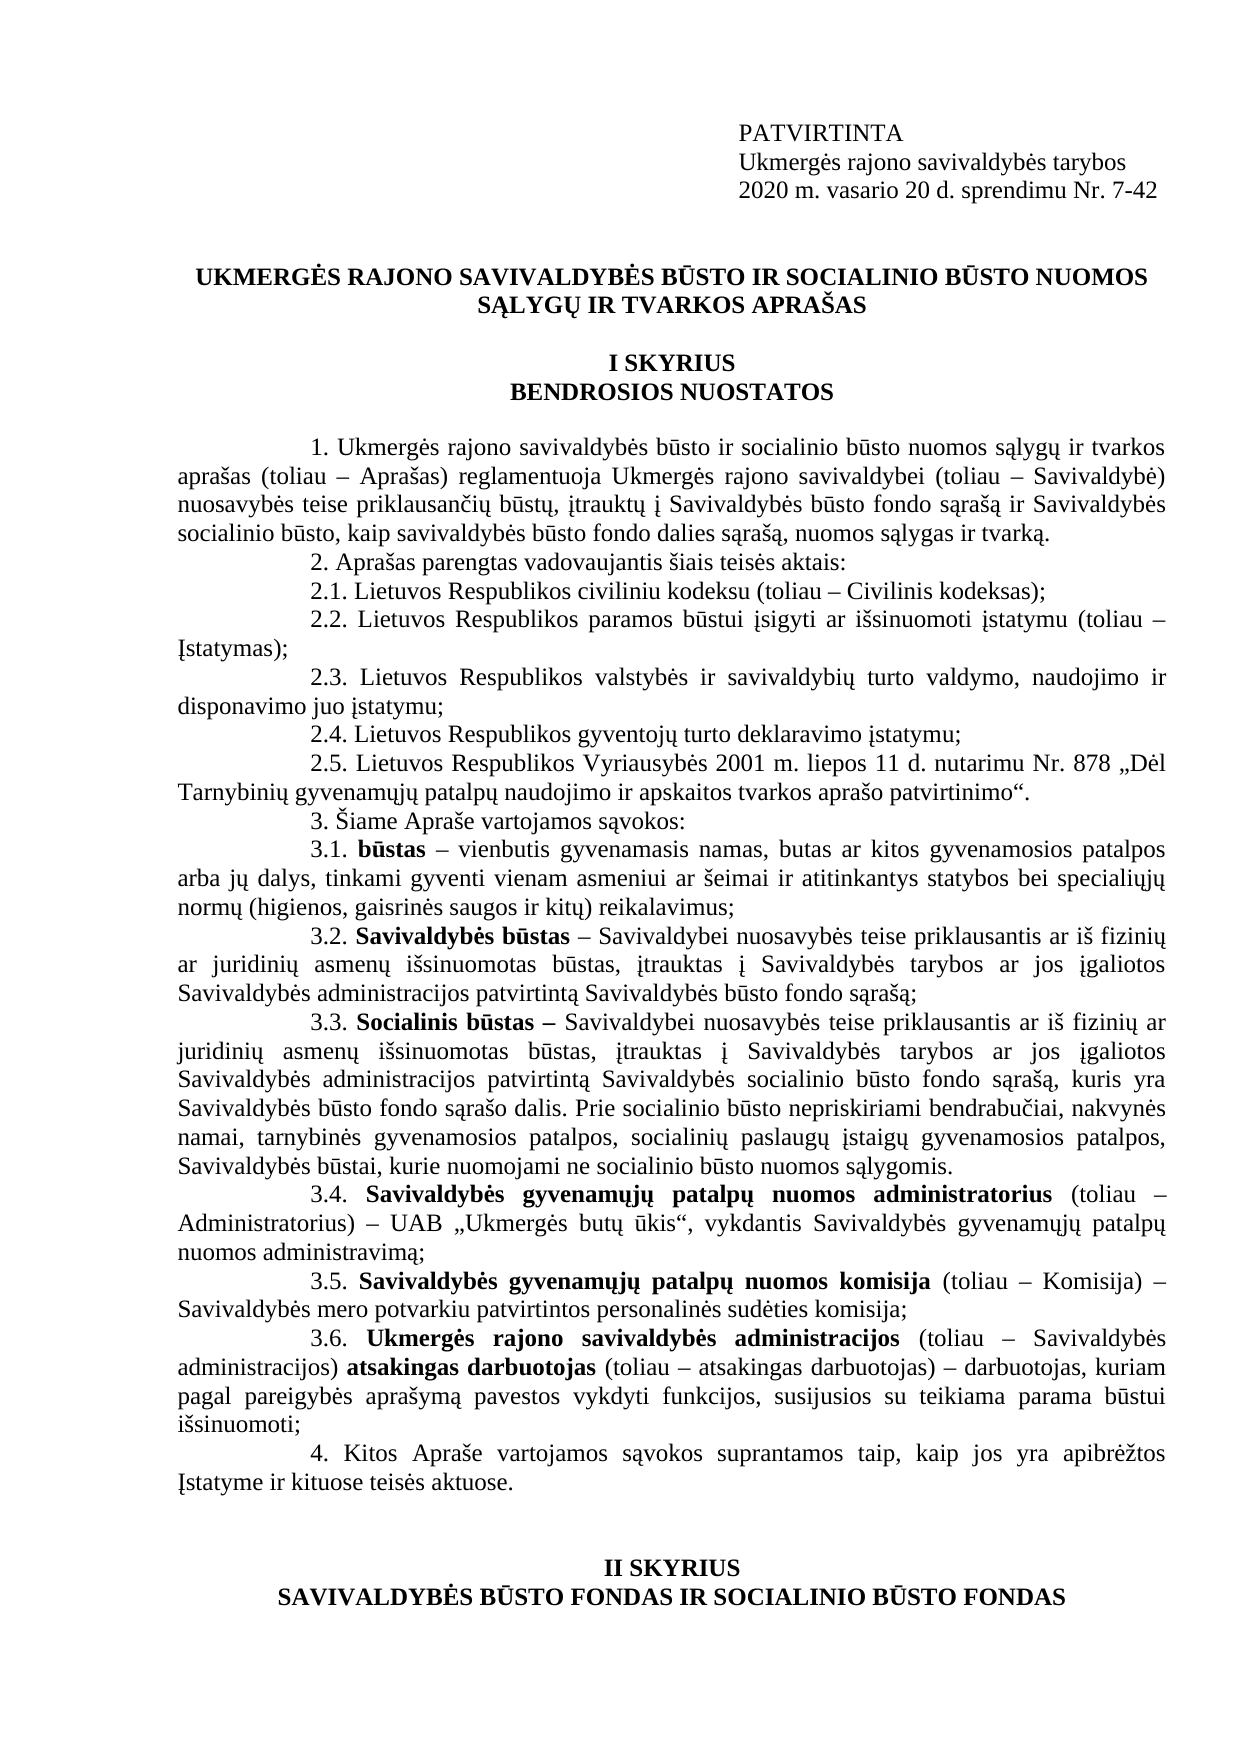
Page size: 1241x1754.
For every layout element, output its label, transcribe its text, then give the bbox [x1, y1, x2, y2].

text 3.1. būstas – vienbutis gyvenamasis namas, butas ar kitos gyvenamosios patalpos arba jų dalys, tinkami gyventi vienam asmeniui ar šeimai ir atitinkantys statybos bei specialiųjų normų (higienos, gaisrinės saugos ir kitų) reikalavimus; [177, 834, 1167, 921]
text 2. Aprašas parengtas vadovaujantis šiais teisės aktais: [177, 547, 1167, 576]
text PATVIRTINTA [738, 118, 1167, 147]
text 2.4. Lietuvos Respublikos gyventojų turto deklaravimo įstatymu; [177, 719, 1167, 748]
text 3.6. Ukmergės rajono savivaldybės administracijos (toliau – Savivaldybės administracijos) atsakingas darbuotojas (toliau – atsakingas darbuotojas) – darbuotojas, kuriam pagal pareigybės aprašymą pavestos vykdyti funkcijos, susijusios su teikiama parama būstui išsinuomoti; [177, 1323, 1167, 1438]
text I SKYRIUS [177, 348, 1167, 377]
text UKMERGĖS RAJONO SAVIVALDYBĖS BŪSTO IR SOCIALINIO BŪSTO NUOMOS SĄLYGŲ IR TVARKOS APRAŠAS [177, 262, 1167, 319]
text SAVIVALDYBĖS BŪSTO FONDAS IR SOCIALINIO BŪSTO FONDAS [177, 1582, 1167, 1611]
text 2.5. Lietuvos Respublikos Vyriausybės 2001 m. liepos 11 d. nutarimu Nr. 878 „Dėl Tarnybinių gyvenamųjų patalpų naudojimo ir apskaitos tvarkos aprašo patvirtinimo“. [177, 748, 1167, 806]
text 2020 m. vasario 20 d. sprendimu Nr. 7-42 [738, 176, 1167, 204]
text 2.3. Lietuvos Respublikos valstybės ir savivaldybių turto valdymo, naudojimo ir disponavimo juo įstatymu; [177, 662, 1167, 719]
text 2.2. Lietuvos Respublikos paramos būstui įsigyti ar išsinuomoti įstatymu (toliau – Įstatymas); [177, 604, 1167, 662]
text 1. Ukmergės rajono savivaldybės būsto ir socialinio būsto nuomos sąlygų ir tvarkos aprašas (toliau – Aprašas) reglamentuoja Ukmergės rajono savivaldybei (toliau – Savivaldybė) nuosavybės teise priklausančių būstų, įtrauktų į Savivaldybės būsto fondo sąrašą ir Savivaldybės socialinio būsto, kaip savivaldybės būsto fondo dalies sąrašą, nuomos sąlygas ir tvarką. [177, 432, 1167, 547]
text 3.4. Savivaldybės gyvenamųjų patalpų nuomos administratorius (toliau – Administratorius) – UAB „Ukmergės butų ūkis“, vykdantis Savivaldybės gyvenamųjų patalpų nuomos administravimą; [177, 1179, 1167, 1266]
text 3.5. Savivaldybės gyvenamųjų patalpų nuomos komisija (toliau – Komisija) – Savivaldybės mero potvarkiu patvirtintos personalinės sudėties komisija; [177, 1266, 1167, 1323]
text 2.1. Lietuvos Respublikos civiliniu kodeksu (toliau – Civilinis kodeksas); [177, 576, 1167, 604]
text 3. Šiame Apraše vartojamos sąvokos: [177, 806, 1167, 834]
text 3.3. Socialinis būstas – Savivaldybei nuosavybės teise priklausantis ar iš fizinių ar juridinių asmenų išsinuomotas būstas, įtrauktas į Savivaldybės tarybos ar jos įgaliotos Savivaldybės administracijos patvirtintą Savivaldybės socialinio būsto fondo sąrašą, kuris yra Savivaldybės būsto fondo sąrašo dalis. Prie socialinio būsto nepriskiriami bendrabučiai, nakvynės namai, tarnybinės gyvenamosios patalpos, socialinių paslaugų įstaigų gyvenamosios patalpos, Savivaldybės būstai, kurie nuomojami ne socialinio būsto nuomos sąlygomis. [177, 1007, 1167, 1179]
text 3.2. Savivaldybės būstas – Savivaldybei nuosavybės teise priklausantis ar iš fizinių ar juridinių asmenų išsinuomotas būstas, įtrauktas į Savivaldybės tarybos ar jos įgaliotos Savivaldybės administracijos patvirtintą Savivaldybės būsto fondo sąrašą; [177, 921, 1167, 1007]
text Ukmergės rajono savivaldybės tarybos [738, 147, 1167, 176]
text 4. Kitos Apraše vartojamos sąvokos suprantamos taip, kaip jos yra apibrėžtos Įstatyme ir kituose teisės aktuose. [177, 1438, 1167, 1496]
text II SKYRIUS [177, 1553, 1167, 1582]
text BENDROSIOS NUOSTATOS [177, 377, 1167, 406]
